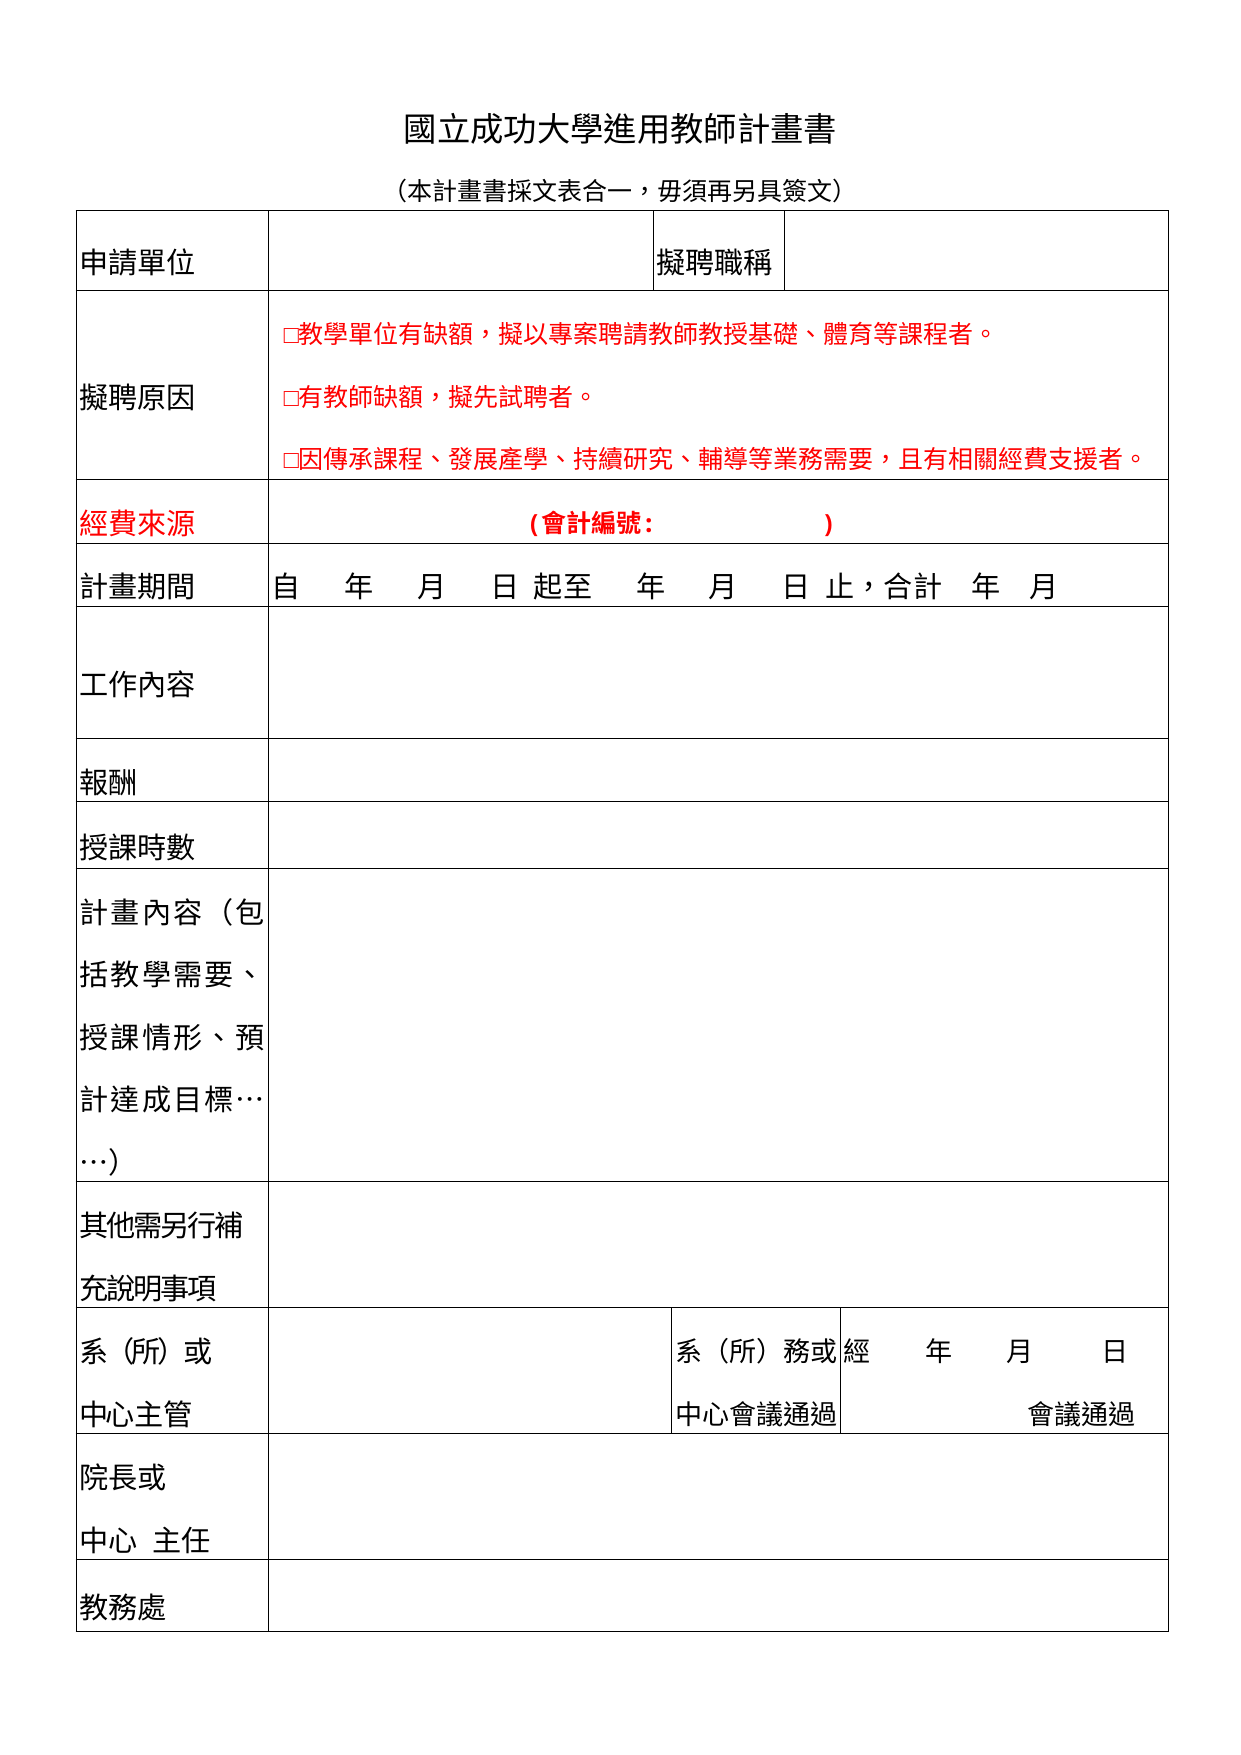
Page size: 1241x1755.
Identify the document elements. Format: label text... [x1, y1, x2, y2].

table_header 擬聘職稱 [654, 211, 784, 290]
table_cell 經 年 月 日 會議通過 [841, 1308, 1168, 1433]
table_cell 報酬 [77, 739, 268, 801]
table_header [269, 211, 653, 290]
table_cell 其他需另行補充說明事項 [77, 1182, 268, 1307]
table_cell [269, 802, 1168, 868]
table_cell [269, 607, 1168, 738]
table_cell [269, 1560, 1168, 1631]
table_cell 計畫內容（包括教學需要、授課情形、預計達成目標……） [77, 869, 268, 1181]
table_cell □教學單位有缺額，擬以專案聘請教師教授基礎、體育等課程者。 □有教師缺額，擬先試聘者。 □因傳承課程、發展產學、持續研究、輔導等業務需要，且有相關經費支援者。 [269, 291, 1168, 479]
table_cell [269, 1308, 671, 1433]
table_cell 擬聘原因 [77, 291, 268, 479]
table_cell [269, 1182, 1168, 1307]
table_cell 系（所）務或 中心會議通過 [672, 1308, 840, 1433]
table_header 申請單位 [77, 211, 268, 290]
table_cell 系（所）或 中心主管 [77, 1308, 268, 1433]
table_cell 院長或 中心 主任 [77, 1434, 268, 1559]
text 國立成功大學進用教師計畫書 [106, 85, 1134, 148]
table_cell [269, 1434, 1168, 1559]
table_cell 教務處 [77, 1560, 268, 1631]
table_cell 工作內容 [77, 607, 268, 738]
table_cell 授課時數 [77, 802, 268, 868]
text （本計畫書採文表合一，毋須再另具簽文） [106, 148, 1134, 210]
table_cell [269, 869, 1168, 1181]
table_cell 經費來源 [77, 480, 268, 542]
table_cell 自 年 月 日 起至 年 月 日 止，合計 年 月 [269, 544, 1168, 606]
table_cell (會計編號: ) [269, 480, 1168, 542]
table_cell [269, 739, 1168, 801]
table_header [785, 211, 1168, 290]
table_cell 計畫期間 [77, 544, 268, 606]
